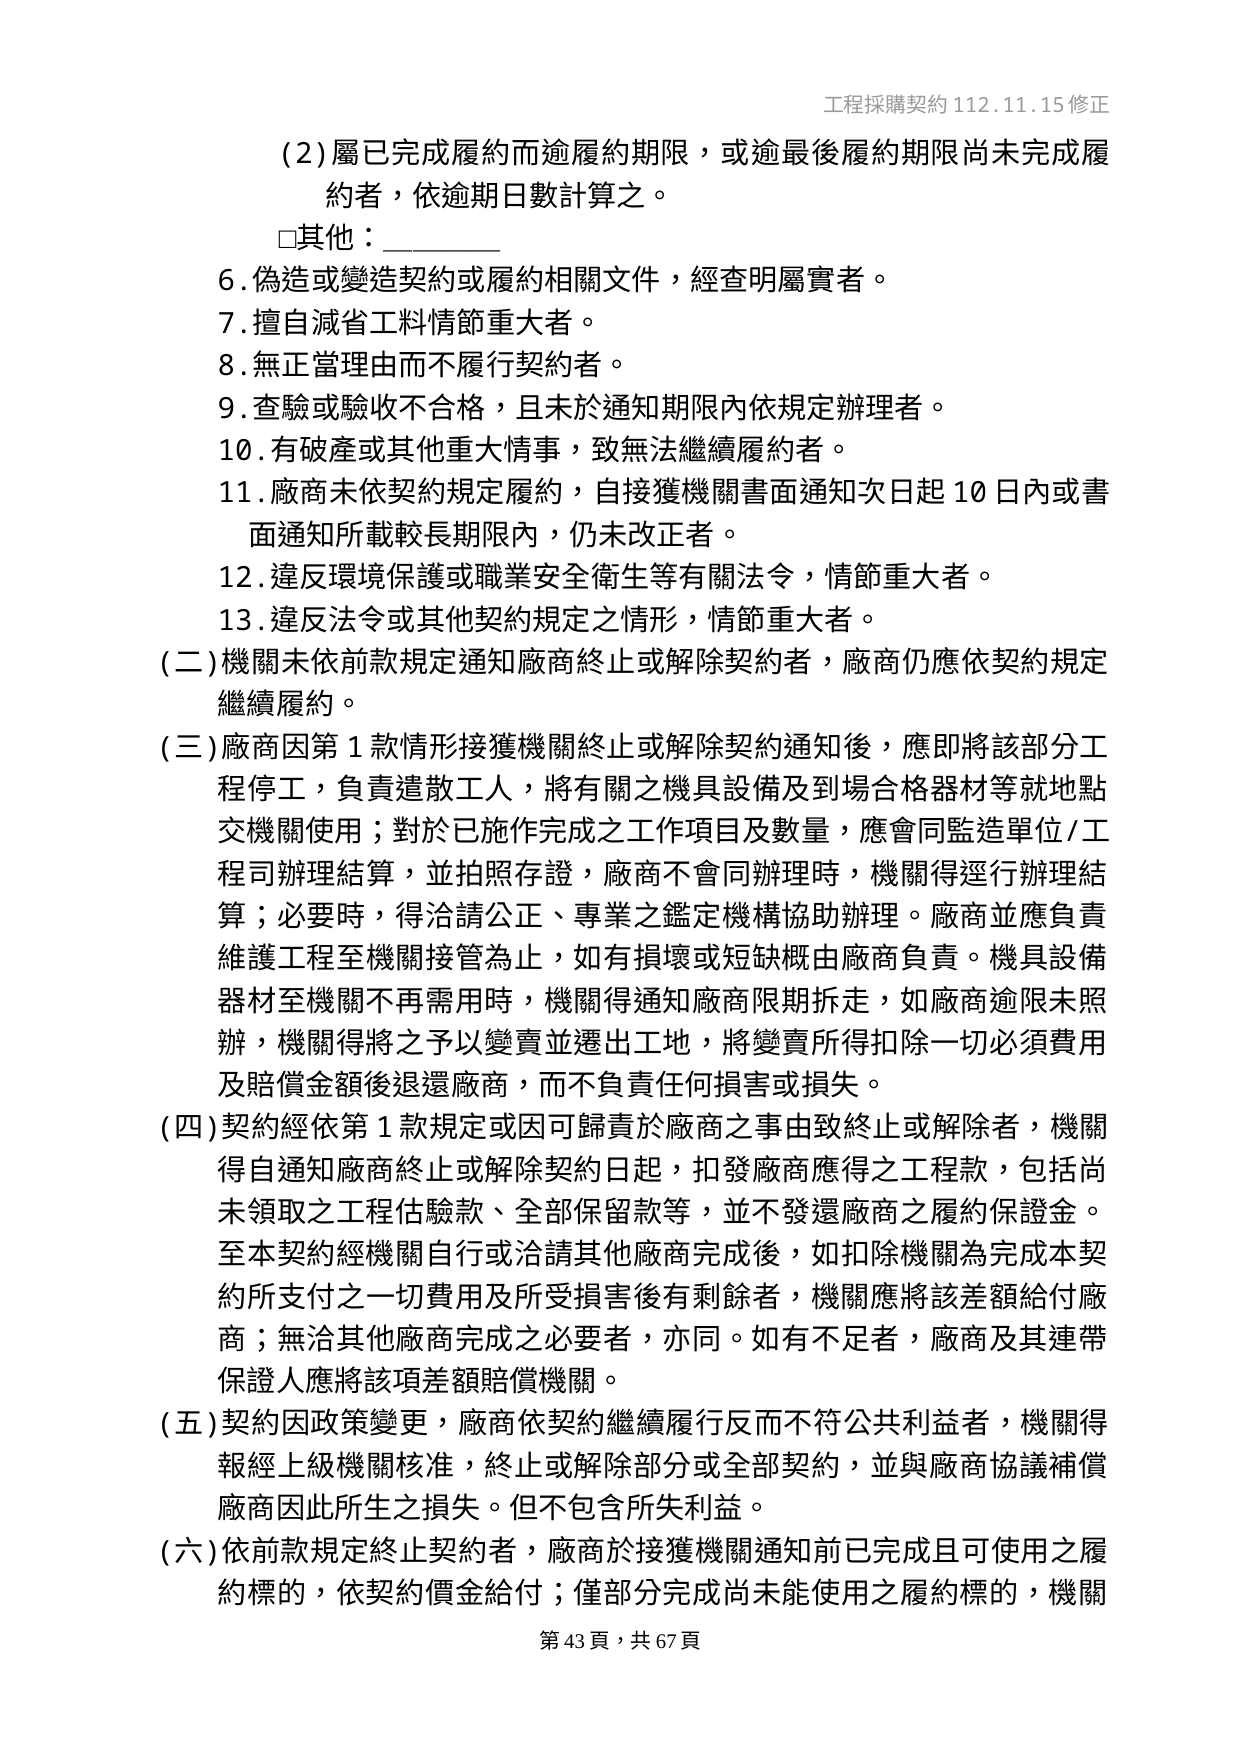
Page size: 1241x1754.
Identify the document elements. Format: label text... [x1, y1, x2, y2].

text (2)屬已完成履約而逾履約期限，或逾最後履約期限尚未完成履約者，依逾期日數計算之。 [277, 130, 1110, 214]
text (五)契約因政策變更，廠商依契約繼續履行反而不符公共利益者，機關得報經上級機關核准，終止或解除部分或全部契約，並與廠商協議補償廠商因此所生之損失。但不包含所失利益。 [156, 1400, 1110, 1527]
text 13.違反法令或其他契約規定之情形，情節重大者。 [217, 596, 1110, 638]
text 8.無正當理由而不履行契約者。 [217, 342, 1110, 384]
text (六)依前款規定終止契約者，廠商於接獲機關通知前已完成且可使用之履約標的，依契約價金給付；僅部分完成尚未能使用之履約標的，機關 [156, 1527, 1110, 1612]
text 10.有破產或其他重大情事，致無法繼續履約者。 [217, 427, 1110, 469]
text 6.偽造或變造契約或履約相關文件，經查明屬實者。 [217, 257, 1110, 299]
text 11.廠商未依契約規定履約，自接獲機關書面通知次日起10日內或書面通知所載較長期限內，仍未改正者。 [217, 469, 1110, 554]
text (二)機關未依前款規定通知廠商終止或解除契約者，廠商仍應依契約規定繼續履約。 [156, 638, 1110, 723]
text 9.查驗或驗收不合格，且未於通知期限內依規定辦理者。 [217, 384, 1110, 427]
text 7.擅自減省工料情節重大者。 [217, 299, 1110, 342]
text (四)契約經依第1款規定或因可歸責於廠商之事由致終止或解除者，機關得自通知廠商終止或解除契約日起，扣發廠商應得之工程款，包括尚未領取之工程估驗款、全部保留款等，並不發還廠商之履約保證金。至本契約經機關自行或洽請其他廠商完成後，如扣除機關為完成本契約所支付之一切費用及所受損害後有剩餘者，機關應將該差額給付廠商；無洽其他廠商完成之必要者，亦同。如有不足者，廠商及其連帶保證人應將該項差額賠償機關。 [156, 1104, 1110, 1400]
text 12.違反環境保護或職業安全衛生等有關法令，情節重大者。 [217, 554, 1110, 596]
text □其他：＿＿＿＿ [279, 214, 1110, 257]
text (三)廠商因第1款情形接獲機關終止或解除契約通知後，應即將該部分工程停工，負責遣散工人，將有關之機具設備及到場合格器材等就地點交機關使用；對於已施作完成之工作項目及數量，應會同監造單位/工程司辦理結算，並拍照存證，廠商不會同辦理時，機關得逕行辦理結算；必要時，得洽請公正、專業之鑑定機構協助辦理。廠商並應負責維護工程至機關接管為止，如有損壞或短缺概由廠商負責。機具設備器材至機關不再需用時，機關得通知廠商限期拆走，如廠商逾限未照辦，機關得將之予以變賣並遷出工地，將變賣所得扣除一切必須費用及賠償金額後退還廠商，而不負責任何損害或損失。 [156, 723, 1110, 1104]
